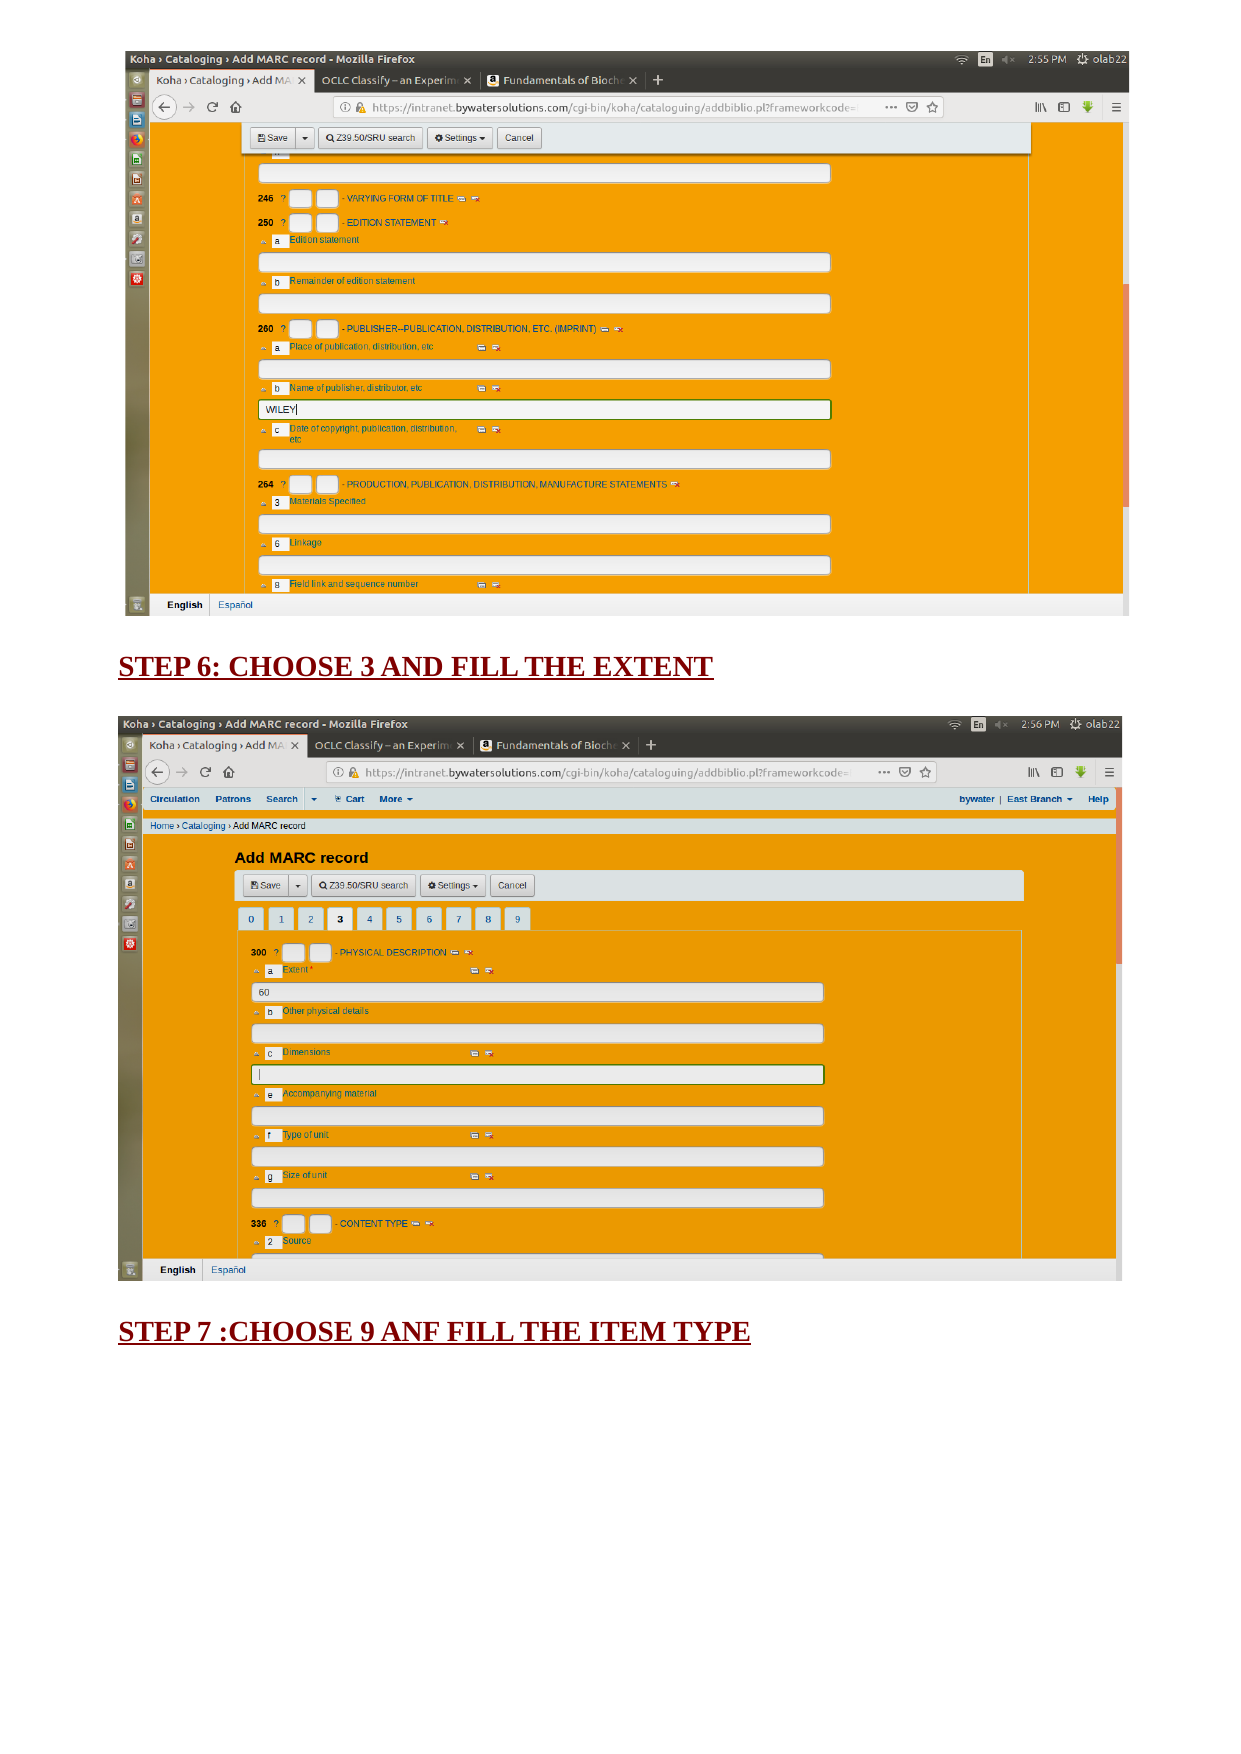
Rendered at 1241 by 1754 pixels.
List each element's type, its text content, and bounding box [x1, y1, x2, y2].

text STEP 6: CHOOSE 3 AND FILL THE EXTENT [118, 649, 1122, 682]
text STEP 7 :CHOOSE 9 ANF FILL THE ITEM TYPE [118, 1314, 1122, 1347]
picture [118, 716, 1123, 1281]
picture [125, 51, 1130, 616]
